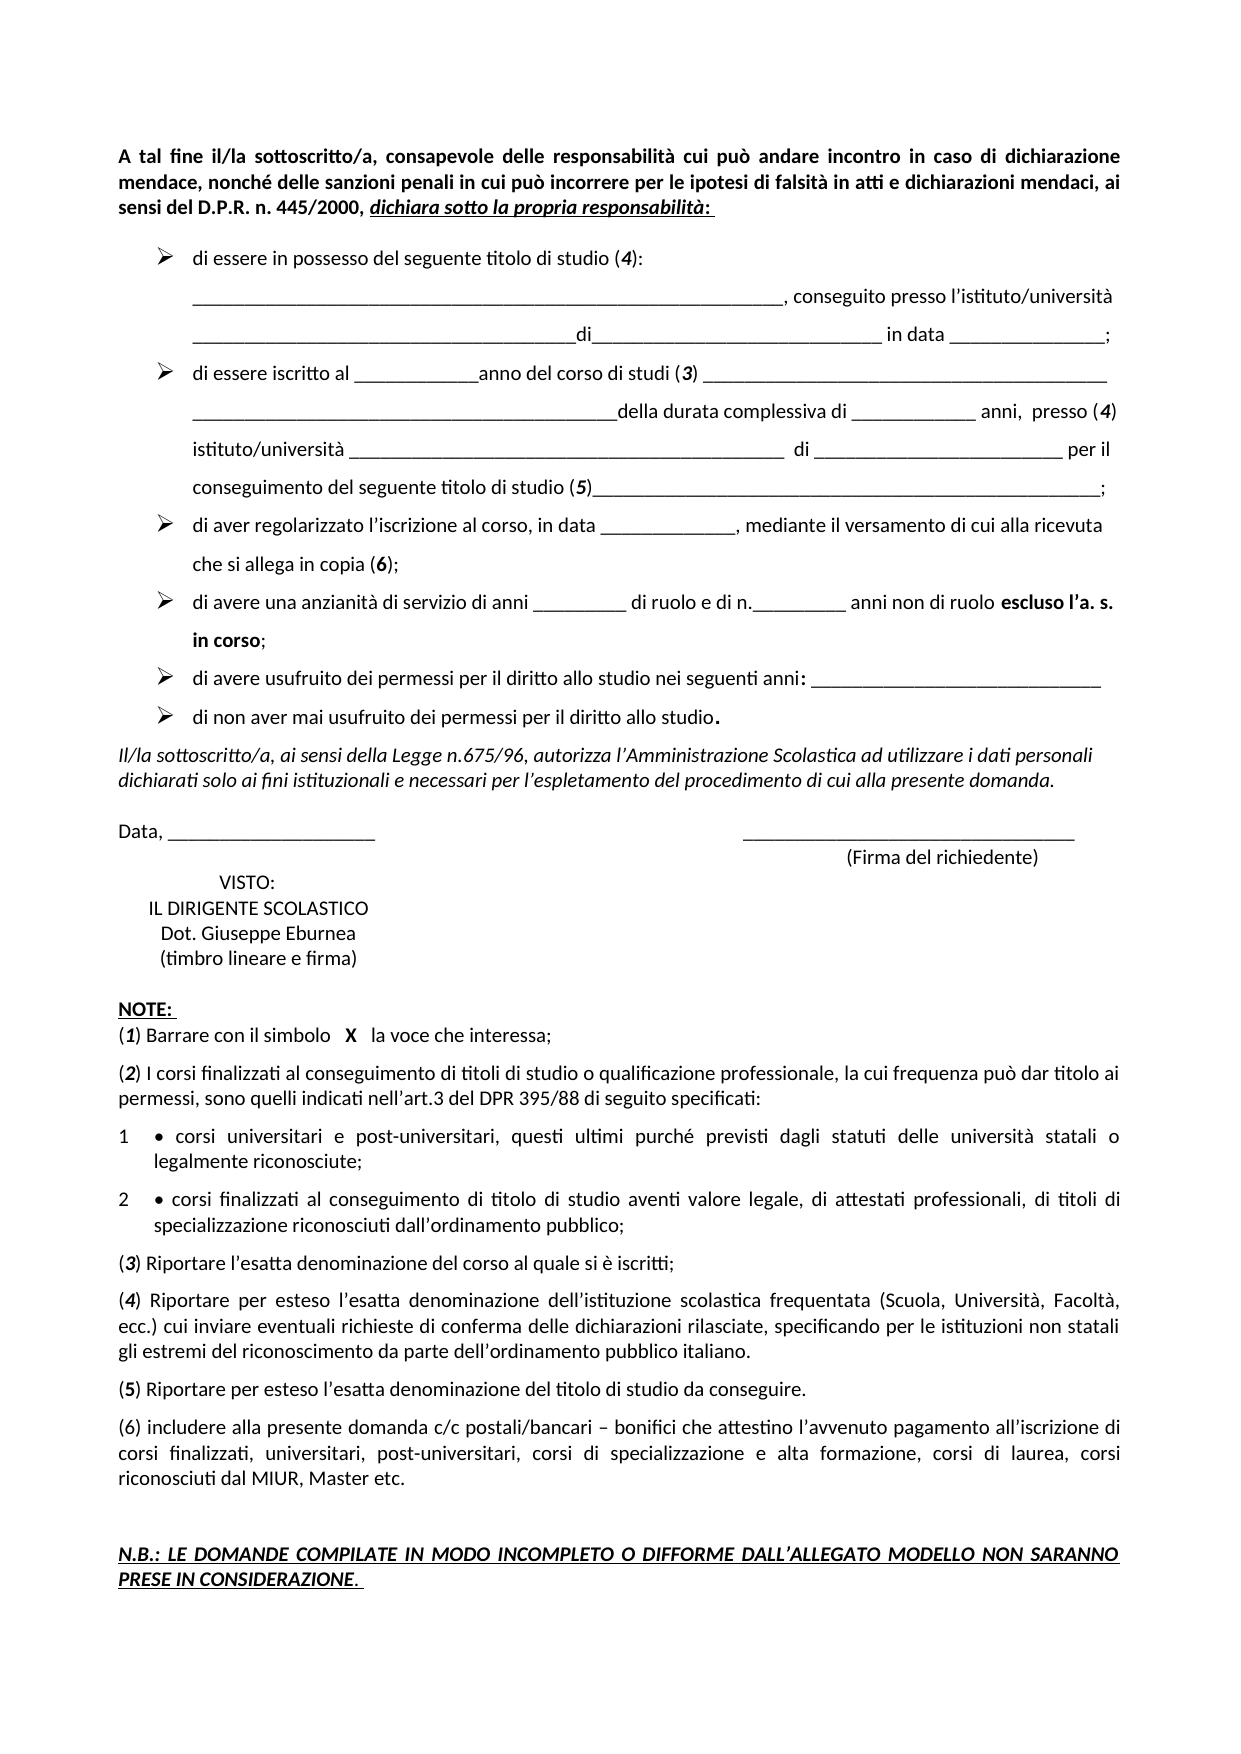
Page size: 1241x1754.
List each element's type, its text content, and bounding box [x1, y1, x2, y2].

text VISTO: [191, 869, 1122, 895]
text (6) includere alla presente domanda c/c postali/bancari – bonifici che attestino l’avvenuto pagamento all’iscrizione di corsi finalizzati, universitari, post-universitari, corsi di specializzazione e alta formazione, corsi di laurea, corsi riconosciuti dal MIUR, Master etc. [118, 1414, 1122, 1491]
list • corsi universitari e post-universitari, questi ultimi purché previsti dagli statuti delle università statali o legalmente riconosciute; [118, 1123, 1122, 1174]
text (4) Riportare per esteso l’esatta denominazione dell’istituzione scolastica frequentata (Scuola, Università, Facoltà, ecc.) cui inviare eventuali richieste di conferma delle dichiarazioni rilasciate, specificando per le istituzioni non statali gli estremi del riconoscimento da parte dell’ordinamento pubblico italiano. [118, 1288, 1122, 1364]
text A tal fine il/la sottoscritto/a, consapevole delle responsabilità cui può andare incontro in caso di dichiarazione mendace, nonché delle sanzioni penali in cui può incorrere per le ipotesi di falsità in atti e dichiarazioni mendaci, ai sensi del D.P.R. n. 445/2000, dichiara sotto la propria responsabilità: [118, 143, 1122, 220]
text (timbro lineare e firma) [118, 946, 399, 971]
list di essere iscritto al ____________anno del corso di studi (3) _______________________________________ _________________________________________della durata complessiva di ____________ anni, presso (4) istituto/università __________________________________________ di ________________________ per il conseguimento del seguente titolo di studio (5)_________________________________________________; [155, 360, 1122, 500]
list di essere in possesso del seguente titolo di studio (4): _________________________________________________________, conseguito presso l’istituto/università _____________________________________di____________________________ in data _______________; [155, 245, 1122, 347]
text (Firma del richiedente) [118, 844, 1122, 869]
text Il/la sottoscritto/a, ai sensi della Legge n.675/96, autorizza l’Amministrazione Scolastica ad utilizzare i dati personali dichiarati solo ai fini istituzionali e necessari per l’espletamento del procedimento di cui alla presente domanda. [118, 742, 1122, 793]
text (2) I corsi finalizzati al conseguimento di titoli di studio o qualificazione professionale, la cui frequenza può dar titolo ai permessi, sono quelli indicati nell’art.3 del DPR 395/88 di seguito specificati: [118, 1060, 1122, 1111]
list di non aver mai usufruito dei permessi per il diritto allo studio. [155, 704, 1122, 729]
text Dot. Giuseppe Eburnea [118, 920, 399, 946]
text NOTE: [118, 996, 1122, 1022]
list di avere usufruito dei permessi per il diritto allo studio nei seguenti anni: ____________________________ [155, 665, 1122, 691]
list di aver regolarizzato l’iscrizione al corso, in data _____________, mediante il versamento di cui alla ricevuta che si allega in copia (6); [155, 512, 1122, 576]
text (1) Barrare con il simbolo X la voce che interessa; [118, 1022, 1122, 1047]
list • corsi finalizzati al conseguimento di titolo di studio aventi valore legale, di attestati professionali, di titoli di specializzazione riconosciuti dall’ordinamento pubblico; [118, 1186, 1122, 1237]
text IL DIRIGENTE SCOLASTICO [118, 895, 399, 920]
text (3) Riportare l’esatta denominazione del corso al quale si è iscritti; [118, 1250, 1122, 1275]
text (5) Riportare per esteso l’esatta denominazione del titolo di studio da conseguire. [118, 1376, 1122, 1402]
text N.B.: LE DOMANDE COMPILATE IN MODO INCOMPLETO O DIFFORME DALL’ALLEGATO MODELLO NON SARANNO PRESE IN CONSIDERAZIONE. [118, 1541, 1122, 1592]
list di avere una anzianità di servizio di anni _________ di ruolo e di n._________ anni non di ruolo escluso l’a. s. in corso; [155, 589, 1122, 653]
text Data, ____________________ ________________________________ [118, 818, 1122, 844]
